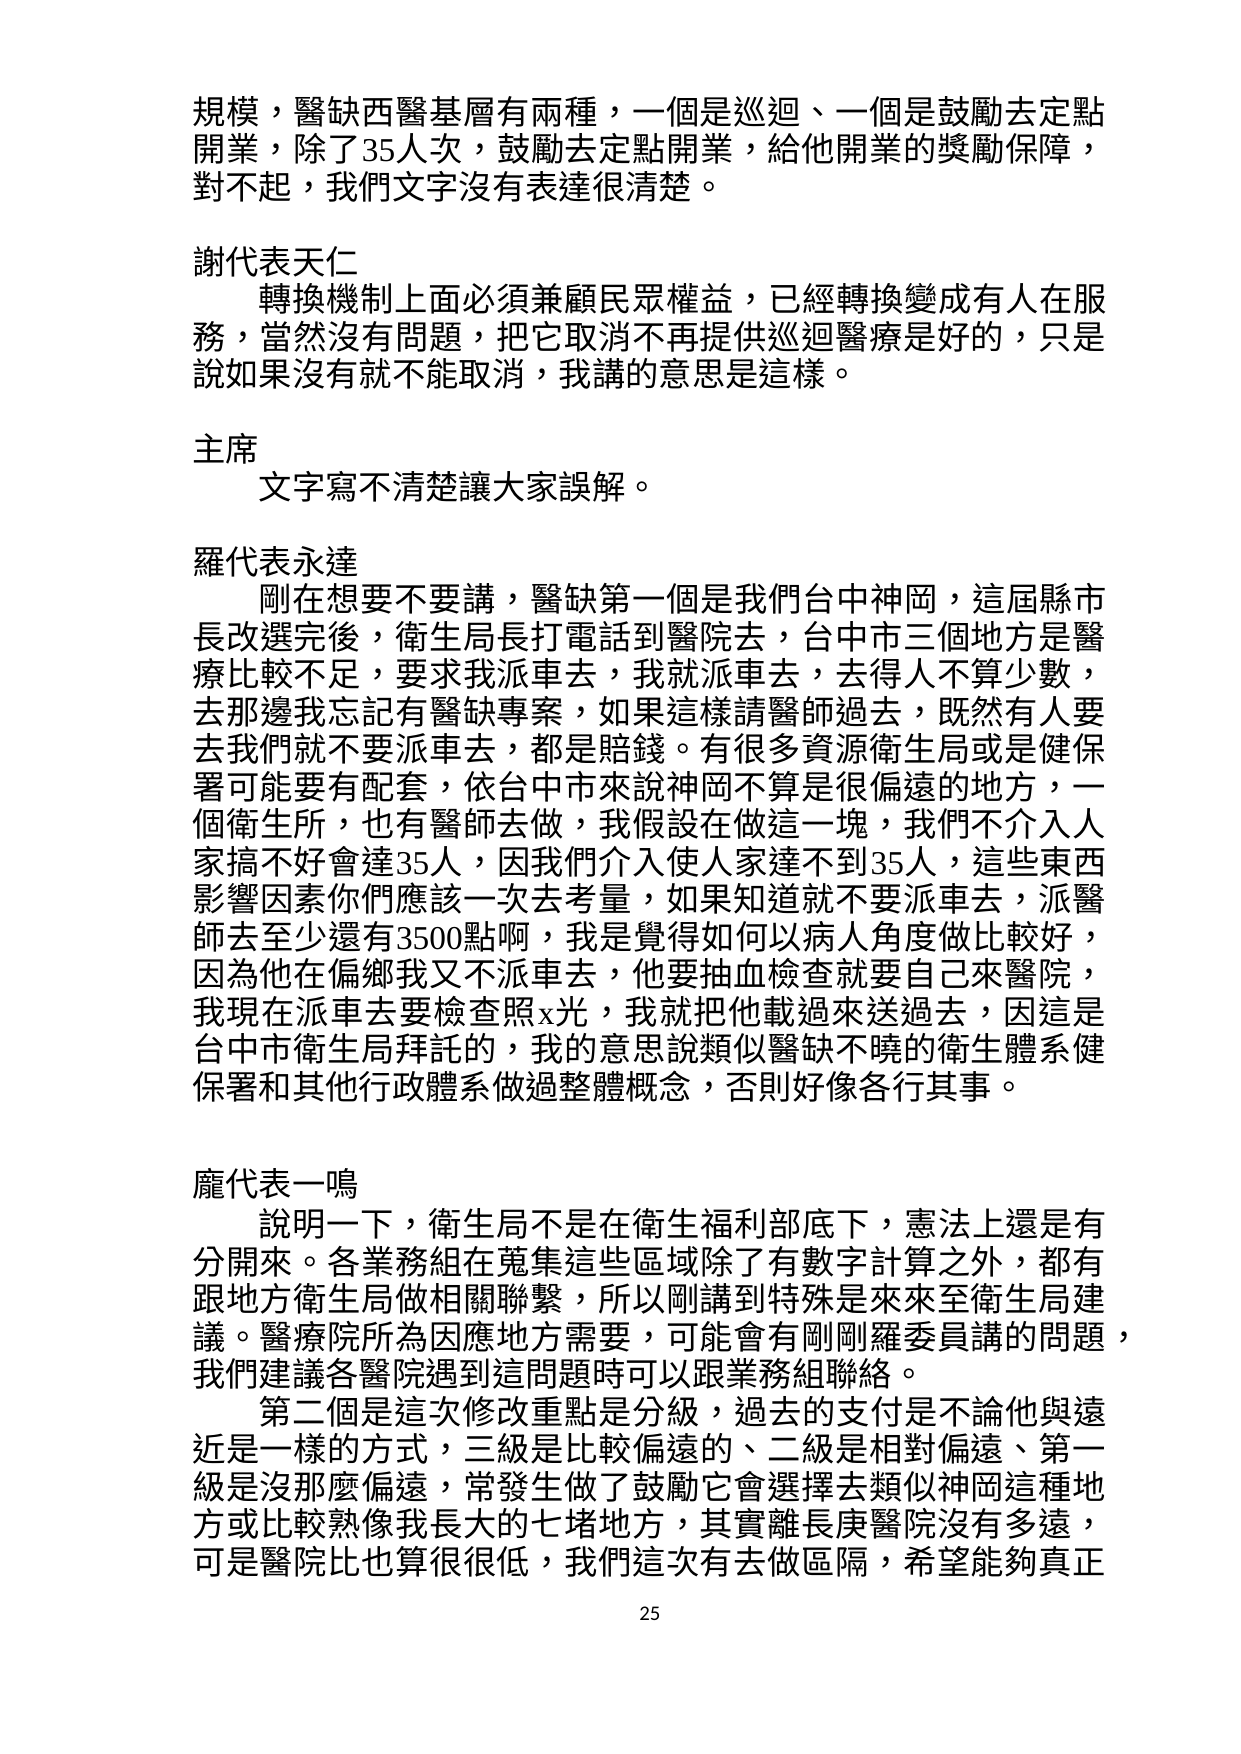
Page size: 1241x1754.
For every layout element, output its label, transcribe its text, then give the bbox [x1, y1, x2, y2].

text 龐代表一鳴 [192, 1157, 1107, 1207]
text 主席 [192, 432, 1107, 469]
text 文字寫不清楚讓大家誤解。 [192, 469, 1107, 507]
text 說明一下，衛生局不是在衛生福利部底下，憲法上還是有分開來。各業務組在蒐集這些區域除了有數字計算之外，都有跟地方衛生局做相關聯繫，所以剛講到特殊是來來至衛生局建議。醫療院所為因應地方需要，可能會有剛剛羅委員講的問題，我們建議各醫院遇到這問題時可以跟業務組聯絡。 [192, 1207, 1107, 1394]
text 羅代表永達 [192, 544, 1107, 582]
text 轉換機制上面必須兼顧民眾權益，已經轉換變成有人在服務，當然沒有問題，把它取消不再提供巡迴醫療是好的，只是說如果沒有就不能取消，我講的意思是這樣。 [192, 282, 1107, 394]
text 謝代表天仁 [192, 244, 1107, 282]
text 規模，醫缺西醫基層有兩種，一個是巡迴、一個是鼓勵去定點開業，除了35人次，鼓勵去定點開業，給他開業的獎勵保障，對不起，我們文字沒有表達很清楚。 [192, 94, 1107, 207]
text 第二個是這次修改重點是分級，過去的支付是不論他與遠近是一樣的方式，三級是比較偏遠的、二級是相對偏遠、第一級是沒那麼偏遠，常發生做了鼓勵它會選擇去類似神岡這種地方或比較熟像我長大的七堵地方，其實離長庚醫院沒有多遠，可是醫院比也算很很低，我們這次有去做區隔，希望能夠真正 [192, 1394, 1107, 1582]
text 剛在想要不要講，醫缺第一個是我們台中神岡，這屆縣市長改選完後，衛生局長打電話到醫院去，台中市三個地方是醫療比較不足，要求我派車去，我就派車去，去得人不算少數，去那邊我忘記有醫缺專案，如果這樣請醫師過去，既然有人要去我們就不要派車去，都是賠錢。有很多資源衛生局或是健保署可能要有配套，依台中市來說神岡不算是很偏遠的地方，一個衛生所，也有醫師去做，我假設在做這一塊，我們不介入人家搞不好會達35人，因我們介入使人家達不到35人，這些東西影響因素你們應該一次去考量，如果知道就不要派車去，派醫師去至少還有3500點啊，我是覺得如何以病人角度做比較好，因為他在偏鄉我又不派車去，他要抽血檢查就要自己來醫院，我現在派車去要檢查照x光，我就把他載過來送過去，因這是台中市衛生局拜託的，我的意思說類似醫缺不曉的衛生體系健保署和其他行政體系做過整體概念，否則好像各行其事。 [192, 582, 1107, 1107]
